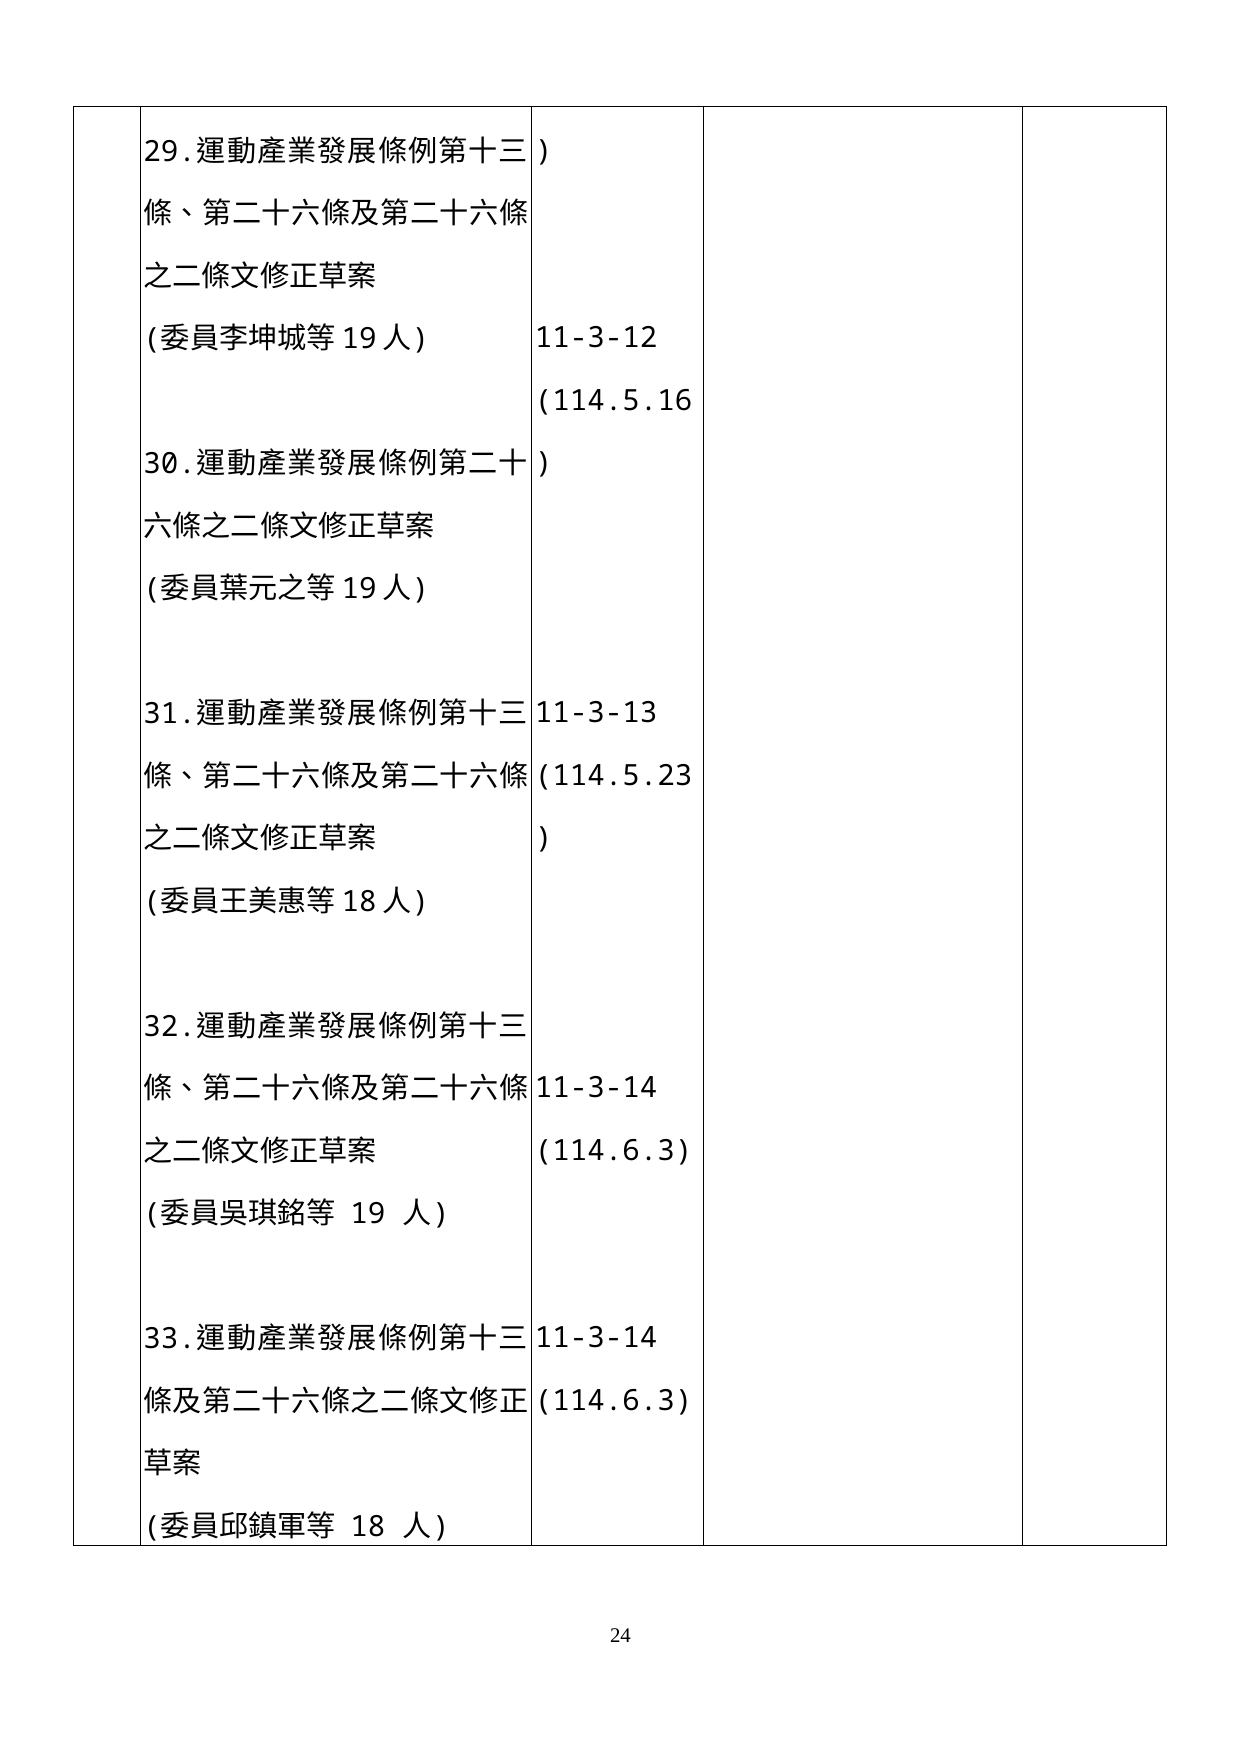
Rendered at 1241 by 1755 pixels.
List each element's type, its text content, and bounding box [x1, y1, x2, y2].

table_cell ) 11-3-12 (114.5.16) 11-3-13 (114.5.23) 11-3-14 (114.6.3) 11-3-14 (114.6.3) [532, 107, 703, 1544]
table_cell [1023, 107, 1166, 1544]
table_cell [74, 107, 140, 1544]
table_cell 29.運動產業發展條例第十三條、第二十六條及第二十六條之二條文修正草案 (委員李坤城等19人) 30.運動產業發展條例第二十六條之二條文修正草案 (委員葉元之等19人) 31.運動產業發展條例第十三條、第二十六條及第二十六條之二條文修正草案 (委員王美惠等18人) 32.運動產業發展條例第十三條、第二十六條及第二十六條之二條文修正草案 (委員吳琪銘等 19 人) 33.運動產業發展條例第十三條及第二十六條之二條文修正草案 (委員邱鎮軍等 18 人) [141, 107, 531, 1544]
table_cell [704, 107, 1022, 1544]
